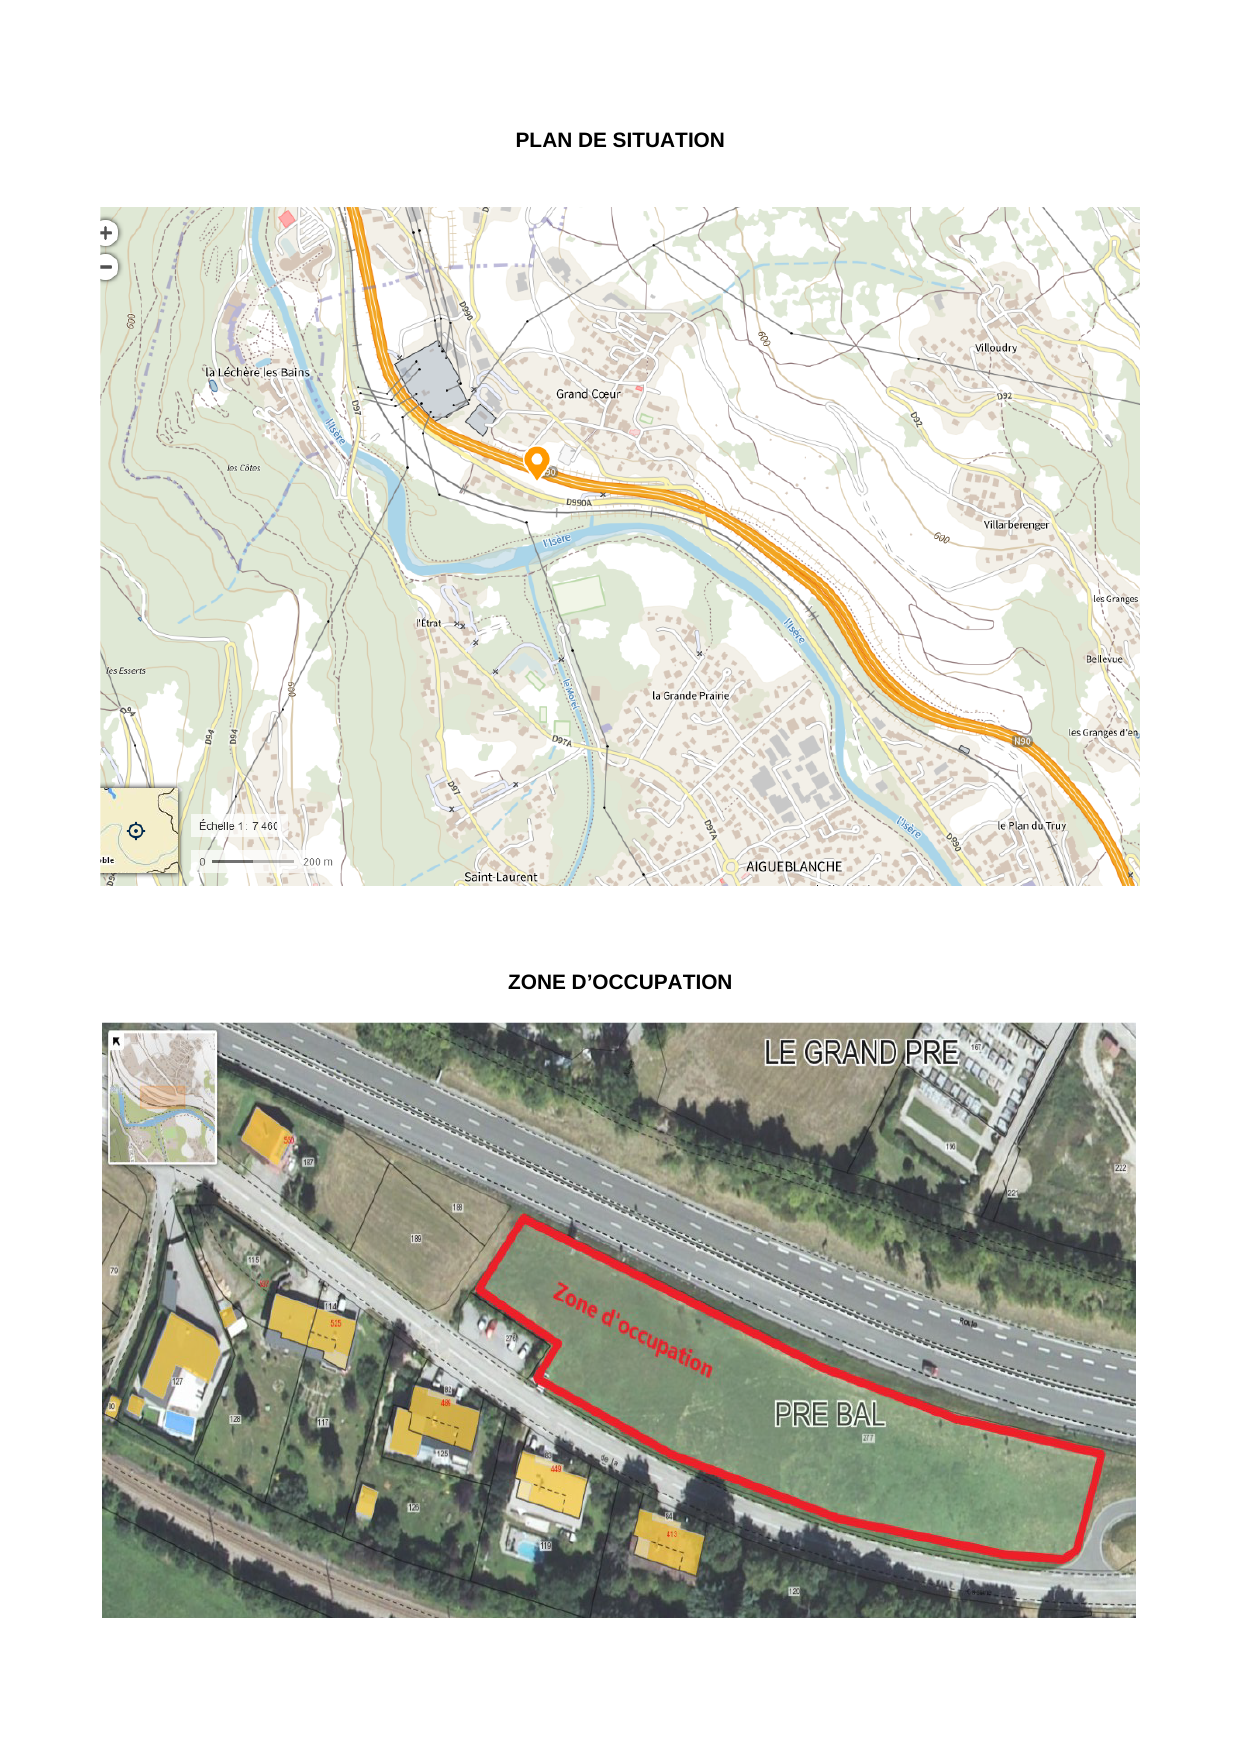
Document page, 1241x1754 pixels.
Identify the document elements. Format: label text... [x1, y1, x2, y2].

picture [100, 1021, 1140, 1619]
text PLAN DE SITUATION [100, 124, 1140, 151]
picture [100, 205, 1140, 889]
text ZONE D’OCCUPATION [100, 967, 1140, 994]
